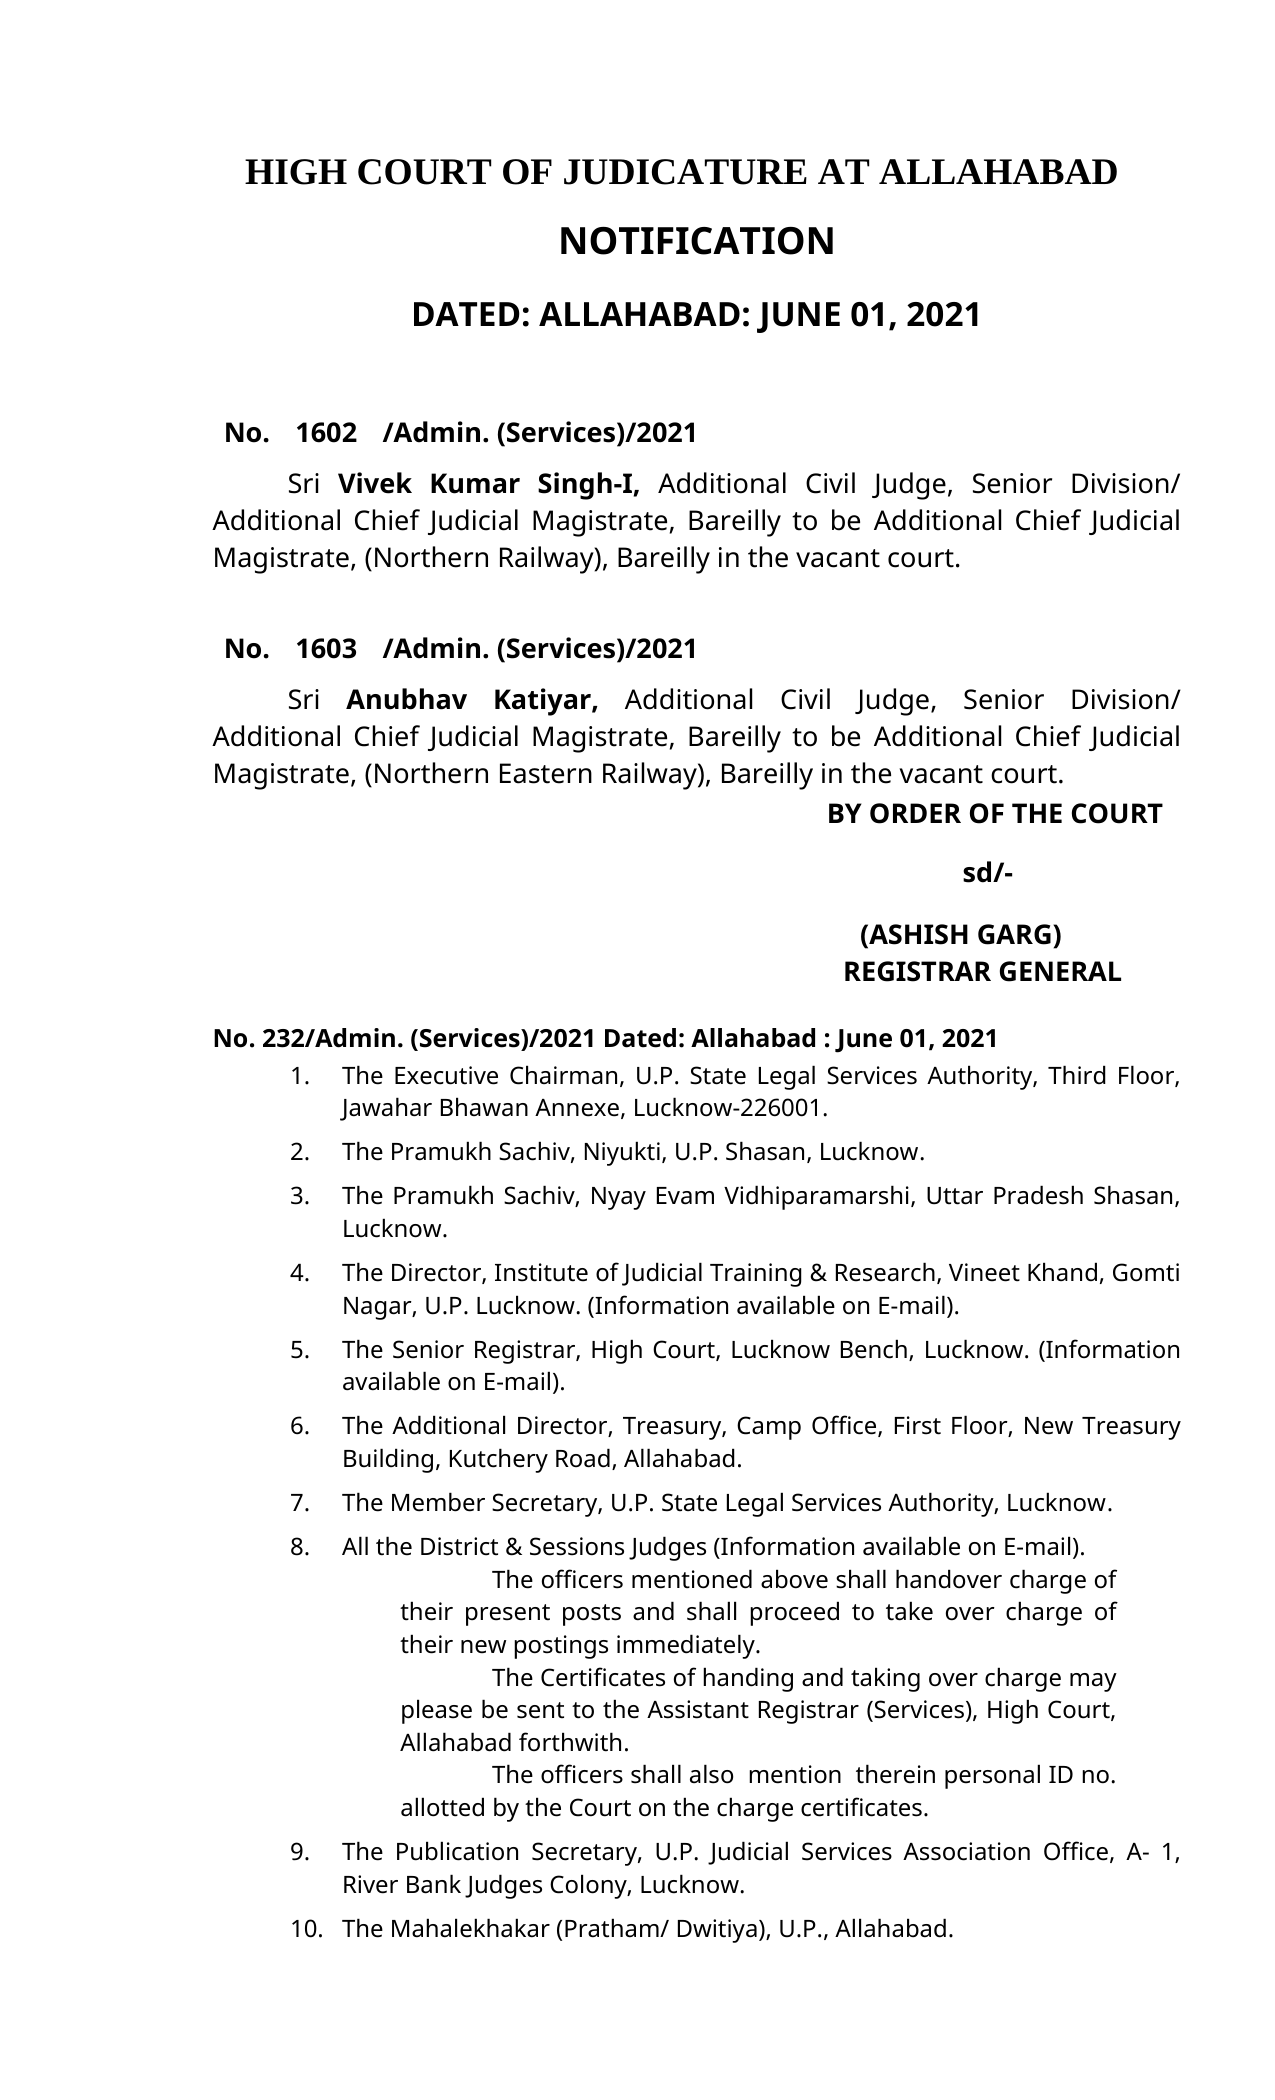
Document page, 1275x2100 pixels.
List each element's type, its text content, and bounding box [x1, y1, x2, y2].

table_cell [284, 1129, 336, 1173]
text No. 232/Admin. (Services)/2021 Dated: Allahabad : June 01, 2021 [62, 1026, 1181, 1053]
table_header /Admin. (Services)/2021 [371, 618, 771, 681]
table_cell [284, 1250, 336, 1327]
table_header The Executive Chairman, U.P. State Legal Services Authority, Third Floor, Jawahar Bhawan Annexe, Lucknow-226001. [336, 1053, 1188, 1129]
subtitle NOTIFICATION [212, 215, 1181, 266]
table_cell [284, 1174, 336, 1250]
table_cell The Mahalekhakar (Pratham/ Dwitiya), U.P., Allahabad. [336, 1906, 1188, 1950]
table_header [284, 1053, 336, 1129]
table_cell The Senior Registrar, High Court, Lucknow Bench, Lucknow. (Information available on E-mail). [336, 1327, 1188, 1403]
text BY ORDER OF THE COURT [215, 794, 1181, 831]
table_header 1603 [284, 618, 371, 681]
table_cell [284, 1906, 336, 1950]
table_header No. [212, 618, 284, 681]
title HIGH COURT OF JUDICATURE AT ALLAHABAD [175, 150, 1189, 193]
table_cell All the District & Sessions Judges (Information available on E-mail). The officers mentioned above shall handover charge of their present posts and shall proceed to take over charge of their new postings immediately. The Certificates of handing and taking over charge may please be sent to the Assistant Registrar (Services), High Court, Allahabad forthwith. The officers shall also mention therein personal ID no. allotted by the Court on the charge certificates. [336, 1524, 1188, 1829]
table_cell The Director, Institute of Judicial Training & Research, Vineet Khand, Gomti Nagar, U.P. Lucknow. (Information available on E-mail). [336, 1250, 1188, 1327]
table_header 1602 [284, 402, 371, 465]
text REGISTRAR GENERAL [175, 952, 1209, 989]
table_cell The Pramukh Sachiv, Nyay Evam Vidhiparamarshi, Uttar Pradesh Shasan, Lucknow. [336, 1174, 1188, 1250]
table_cell [284, 1404, 336, 1480]
text sd/- [212, 861, 1181, 888]
table_cell [284, 1327, 336, 1403]
table_cell The Member Secretary, U.P. State Legal Services Authority, Lucknow. [336, 1480, 1188, 1524]
table_cell [284, 1829, 336, 1906]
subtitle DATED: ALLAHABAD: JUNE 01, 2021 [212, 291, 1181, 337]
table_cell [284, 1524, 336, 1829]
table_header No. [212, 402, 284, 465]
text Sri Vivek Kumar Singh-I, Additional Civil Judge, Senior Division/ Additional Chief Judicial Magistrate, Bareilly to be Additional Chief Judicial Magistrate, (Northern Railway), Bareilly in the vacant court. [212, 465, 1181, 575]
table_cell The Additional Director, Treasury, Camp Office, First Floor, New Treasury Building, Kutchery Road, Allahabad. [336, 1404, 1188, 1480]
text (ASHISH GARG) [175, 915, 1209, 952]
table_cell The Publication Secretary, U.P. Judicial Services Association Office, A- 1, River Bank Judges Colony, Lucknow. [336, 1829, 1188, 1906]
text Sri Anubhav Katiyar, Additional Civil Judge, Senior Division/ Additional Chief Judicial Magistrate, Bareilly to be Additional Chief Judicial Magistrate, (Northern Eastern Railway), Bareilly in the vacant court. [212, 681, 1181, 791]
table_header /Admin. (Services)/2021 [371, 402, 771, 465]
table_cell The Pramukh Sachiv, Niyukti, U.P. Shasan, Lucknow. [336, 1129, 1188, 1173]
table_cell [284, 1480, 336, 1524]
